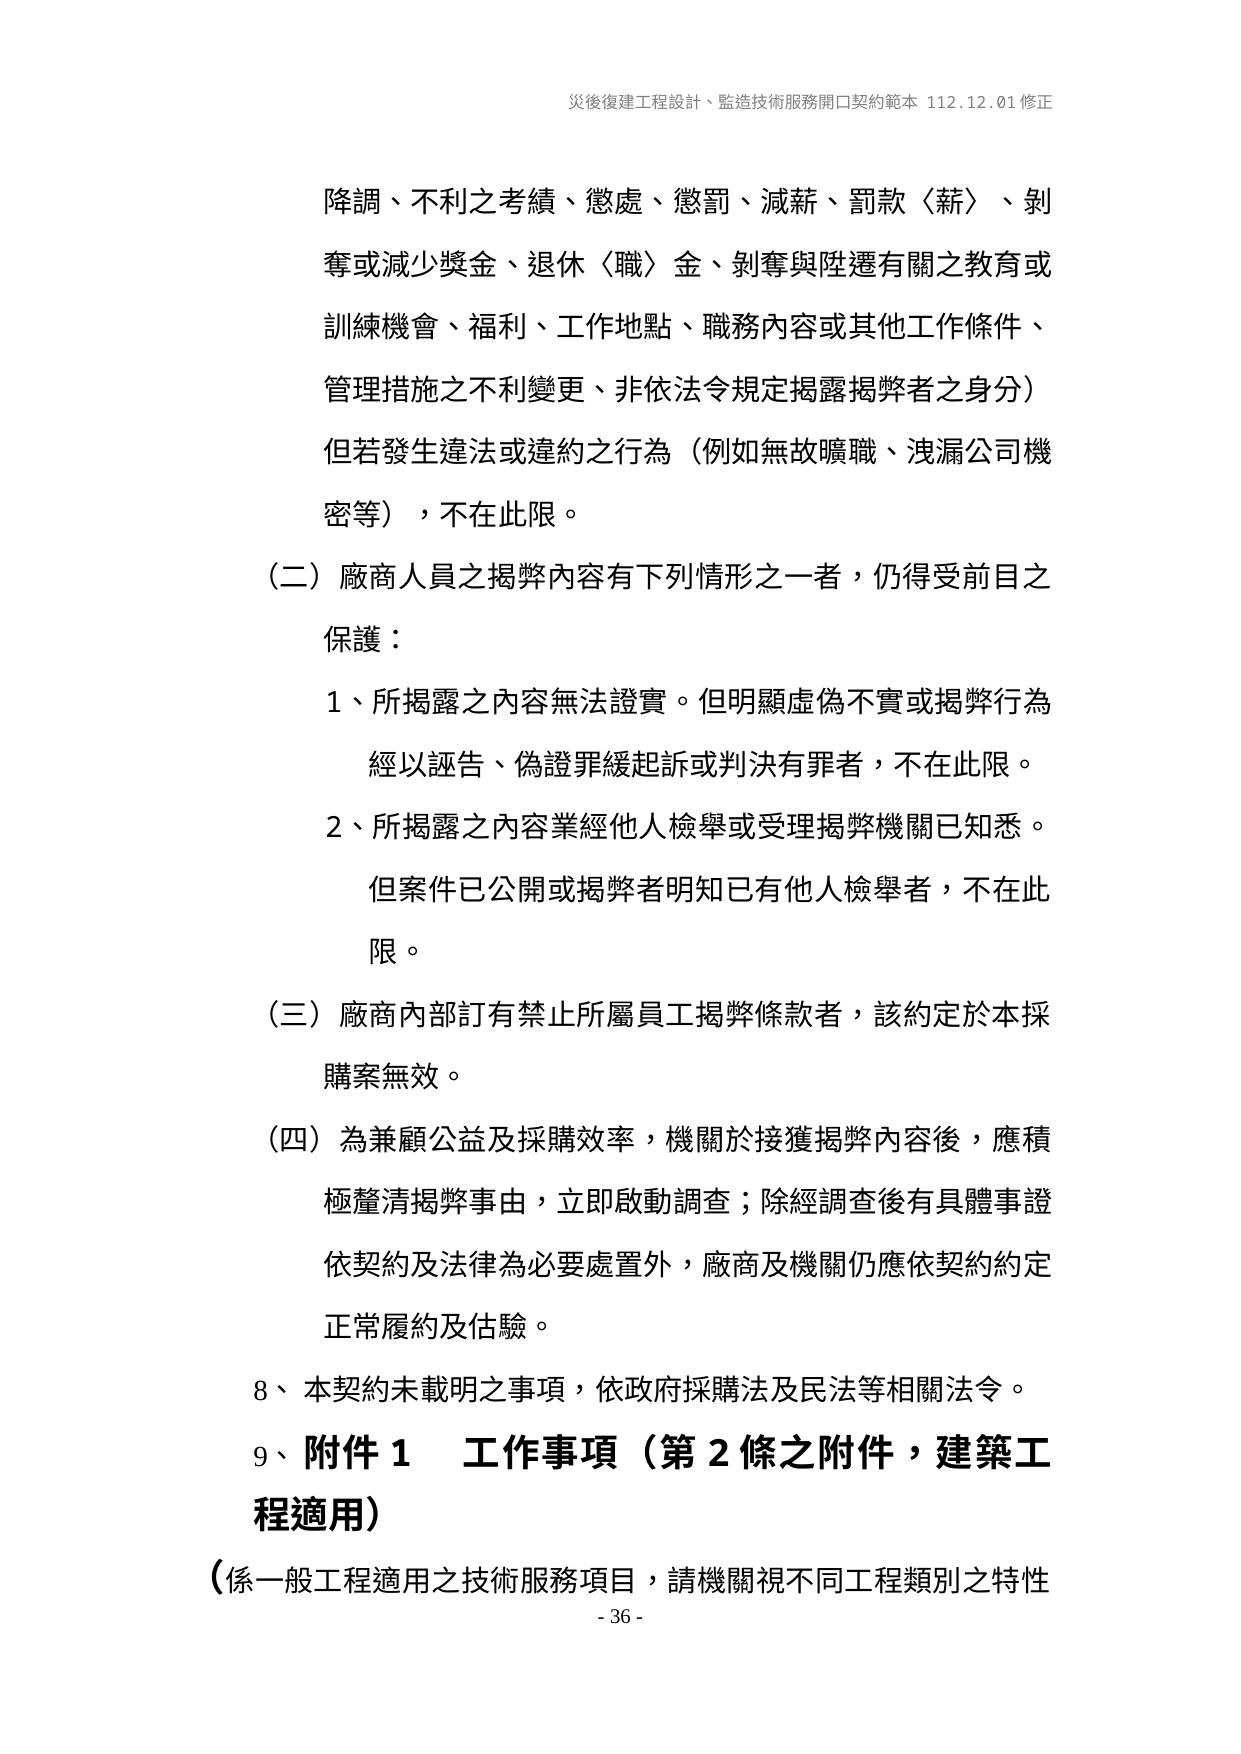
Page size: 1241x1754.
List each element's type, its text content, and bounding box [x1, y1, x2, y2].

text （二）廠商人員之揭弊內容有下列情形之一者，仍得受前目之保護： [250, 533, 1053, 658]
text （三）廠商內部訂有禁止所屬員工揭弊條款者，該約定於本採購案無效。 [250, 971, 1053, 1096]
text （係一般工程適用之技術服務項目，請機關視不同工程類別之特性 [187, 1533, 1053, 1596]
list 本契約未載明之事項，依政府採購法及民法等相關法令。 [253, 1346, 1053, 1408]
list 附件1 工作事項（第2條之附件，建築工程適用） [253, 1408, 1053, 1533]
text （四）為兼顧公益及採購效率，機關於接獲揭弊內容後，應積極釐清揭弊事由，立即啟動調查；除經調查後有具體事證，依契約及法律為必要處置外，廠商及機關仍應依契約約定正常履約及估驗。 [250, 1096, 1053, 1346]
text 1、所揭露之內容無法證實。但明顯虛偽不實或揭弊行為經以誣告、偽證罪緩起訴或判決有罪者，不在此限。 [325, 658, 1053, 783]
text （一）廠商人員（包括勞工及其主管）針對本採購案發現其雇主、所屬員工或機關人員（包括代理或代表機關處理採購事務之廠商）涉有違反採購法、本契約或其他影響公共安全或品質，具名揭弊者，廠商應保障揭弊人員之權益，不得因該揭弊行為而為不利措施（包括但不限解僱、資遣、降調、不利之考績、懲處、懲罰、減薪、罰款〈薪〉、剝奪或減少獎金、退休〈職〉金、剝奪與陞遷有關之教育或訓練機會、福利、工作地點、職務內容或其他工作條件、管理措施之不利變更、非依法令規定揭露揭弊者之身分）。但若發生違法或違約之行為（例如無故曠職、洩漏公司機密等），不在此限。 [250, 158, 1053, 533]
text 2、所揭露之內容業經他人檢舉或受理揭弊機關已知悉。但案件已公開或揭弊者明知已有他人檢舉者，不在此限。 [325, 783, 1053, 971]
